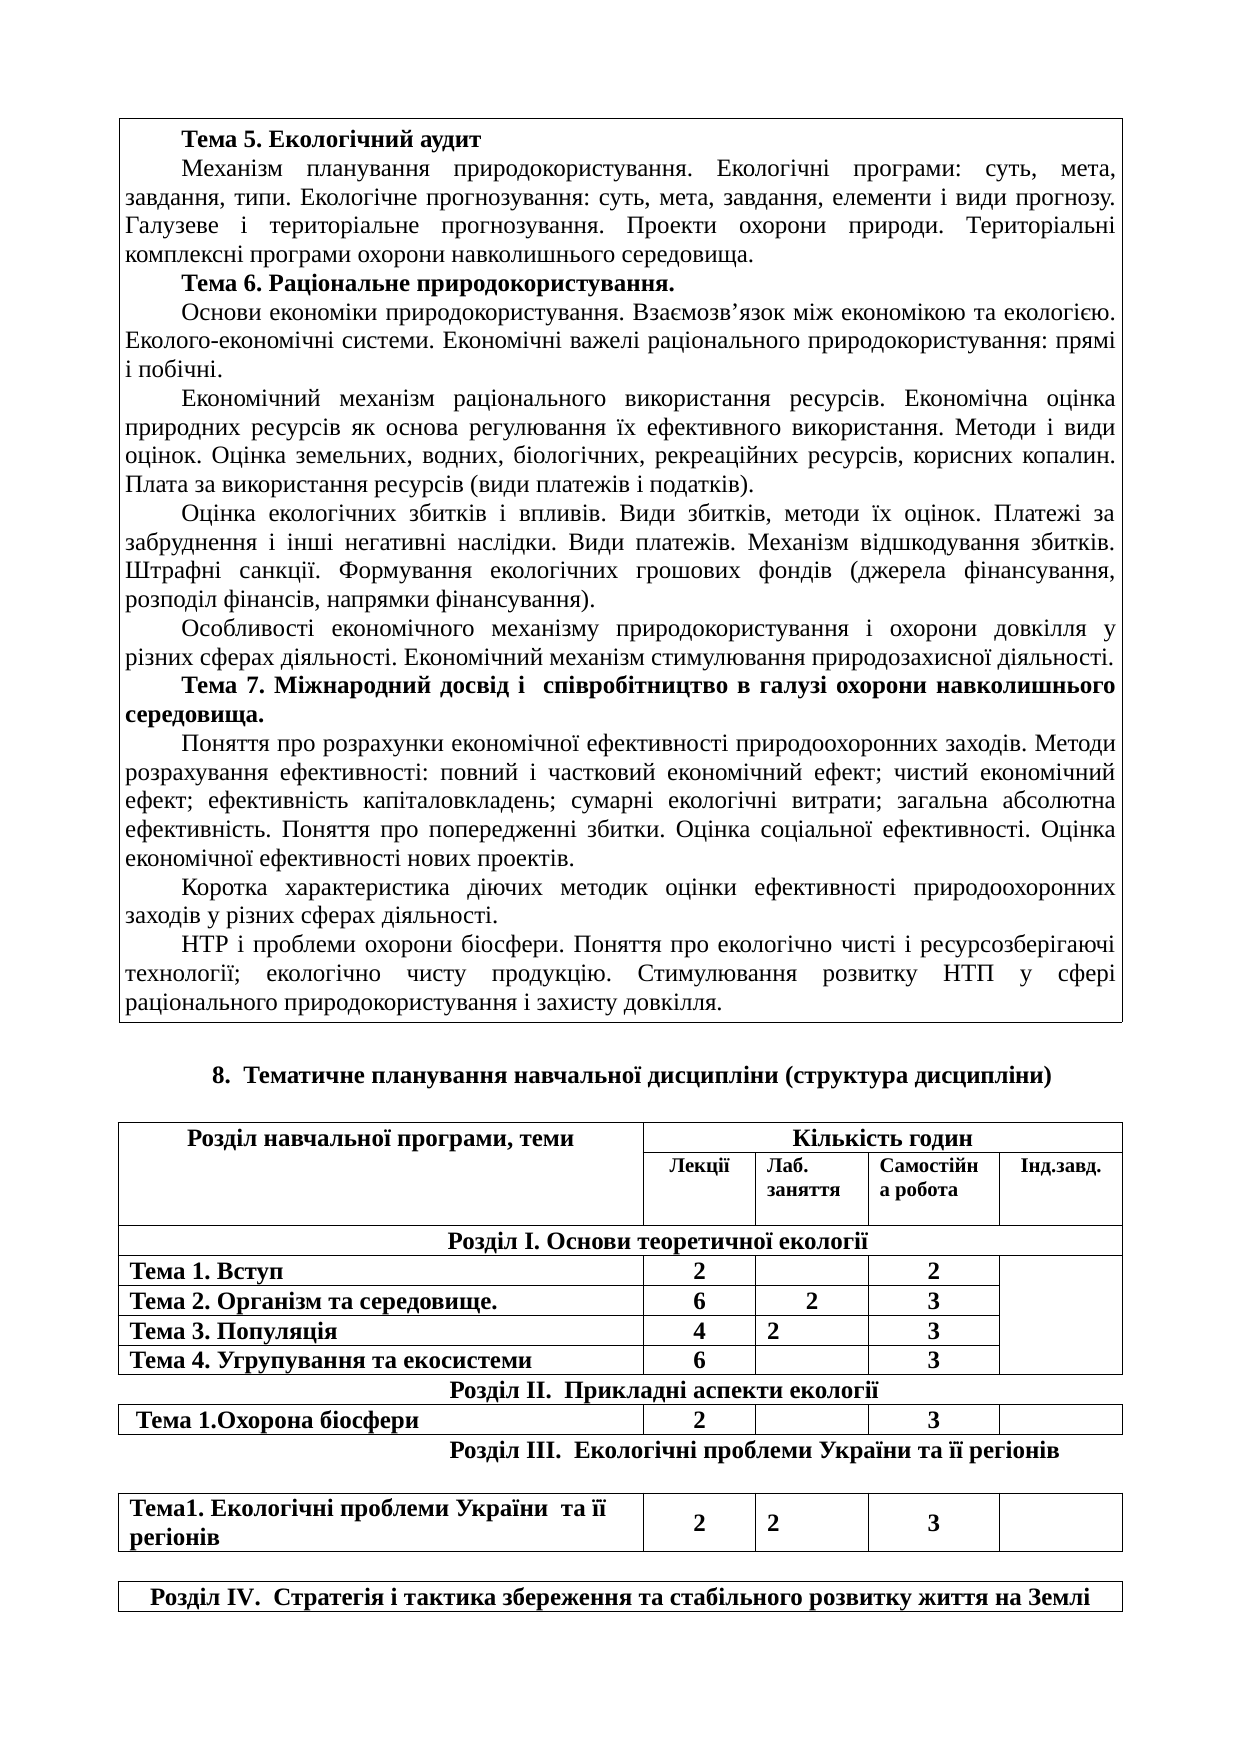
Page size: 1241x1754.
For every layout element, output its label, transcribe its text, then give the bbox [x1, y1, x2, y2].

table_header [1000, 1494, 1122, 1551]
table_header 3 [869, 1494, 999, 1551]
table_cell 6 [644, 1286, 755, 1315]
table_header [756, 1405, 868, 1434]
table_cell Самостійна робота [869, 1153, 999, 1225]
table_cell Лаб. заняття [756, 1153, 868, 1225]
table_cell Тема 2. Організм та середовище. [119, 1286, 643, 1315]
table_cell 2 [644, 1256, 755, 1285]
text 8. Тематичне планування навчальної дисципліни (структура дисципліни) [118, 1060, 1122, 1089]
table_cell Тема 3. Популяція [119, 1316, 643, 1344]
table_cell Інд.завд. [1000, 1153, 1122, 1225]
table_header Тема1. Екологічні проблеми України та її регіонів [119, 1494, 643, 1551]
table_cell 6 [644, 1346, 755, 1374]
table_cell [756, 1346, 868, 1374]
table_header Розділ IV. Стратегія і тактика збереження та стабільного розвитку життя на Землі [119, 1582, 1122, 1611]
table_cell 2 [756, 1316, 868, 1344]
table_cell Тема 1. Вступ [119, 1256, 643, 1285]
table_cell 3 [869, 1346, 999, 1374]
table_header Тема 1.Охорона біосфери [119, 1405, 643, 1434]
table_cell Розділ І. Основи теоретичної екології [119, 1226, 1122, 1255]
text Розділ ІІІ. Екологічні проблеми України та її регіонів [118, 1435, 1122, 1464]
table_cell 3 [869, 1316, 999, 1344]
table_header 2 [756, 1494, 868, 1551]
table_header 2 [644, 1405, 755, 1434]
table_cell Тема 4. Угрупування та екосистеми [119, 1346, 643, 1374]
table_header 2 [644, 1494, 755, 1551]
table_header [1000, 1405, 1122, 1434]
table_cell 4 [644, 1316, 755, 1344]
table_cell [1000, 1256, 1122, 1374]
table_header Розділ навчальної програми, теми [119, 1123, 643, 1225]
table_header Кількість годин [644, 1123, 1122, 1152]
text Розділ ІІ. Прикладні аспекти екології [118, 1375, 1122, 1404]
table_cell 3 [869, 1286, 999, 1315]
table_header 3 [869, 1405, 999, 1434]
table_cell [756, 1256, 868, 1285]
table_cell Лекції [644, 1153, 755, 1225]
table_cell 2 [869, 1256, 999, 1285]
table_header Тема 5. Екологічний аудит Механізм планування природокористування. Екологічні програми: суть, мета, завдання, типи. Екологічне прогнозування: суть, мета, завдання, елементи і види прогнозу. Галузеве і територіальне прогнозування. Проекти охорони природи. Територіальні комплексні програми охорони навколишнього середовища. Тема 6. Раціональне природокористування. Основи економіки природокористування. Взаємозв’язок між економікою та екологією. Еколого-економічні системи. Економічні важелі раціонального природокористування: прямі і побічні. Економічний механізм раціонального використання ресурсів. Економічна оцінка природних ресурсів як основа регулювання їх ефективного використання. Методи і види оцінок. Оцінка земельних, водних, біологічних, рекреаційних ресурсів, корисних копалин. Плата за використання ресурсів (види платежів і податків). Оцінка екологічних збитків і впливів. Види збитків, методи їх оцінок. Платежі за забруднення і інші негативні наслідки. Види платежів. Механізм відшкодування збитків. Штрафні санкції. Формування екологічних грошових фондів (джерела фінансування, розподіл фінансів, напрямки фінансування). Особливості економічного механізму природокористування і охорони довкілля у різних сферах діяльності. Економічний механізм стимулювання природозахисної діяльності. Тема 7. Міжнародний досвід і співробітництво в галузі охорони навколишнього середовища. Поняття про розрахунки економічної ефективності природоохоронних заходів. Методи розрахування ефективності: повний і частковий економічний ефект; чистий економічний ефект; ефективність капіталовкладень; сумарні екологічні витрати; загальна абсолютна ефективність. Поняття про попередженні збитки. Оцінка соціальної ефективності. Оцінка економічної ефективності нових проектів. Коротка характеристика діючих методик оцінки ефективності природоохоронних заходів у різних сферах діяльності. НТР і проблеми охорони біосфери. Поняття про екологічно чисті і ресурсозберігаючі технології; екологічно чисту продукцію. Стимулювання розвитку НТП у сфері раціонального природокористування і захисту довкілля. [120, 119, 1122, 1021]
table_cell 2 [756, 1286, 868, 1315]
